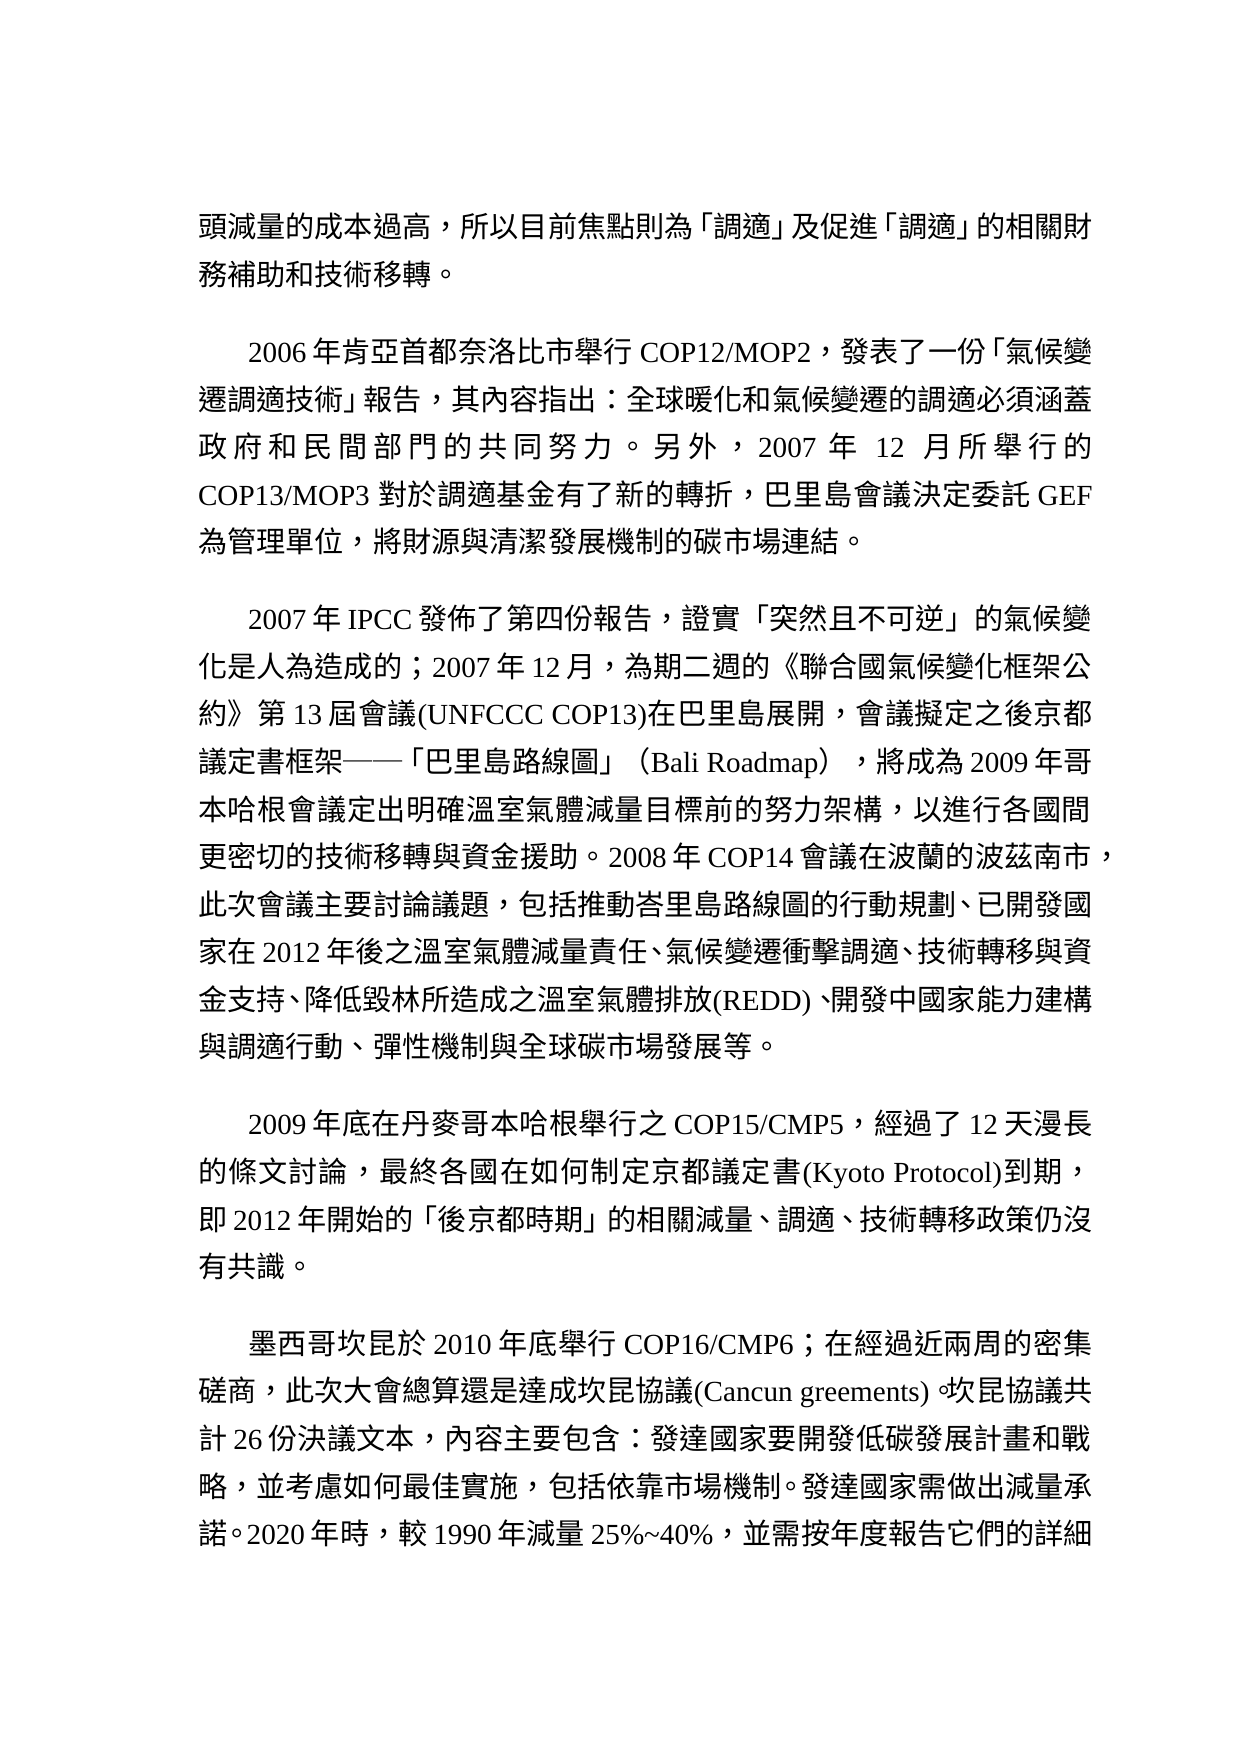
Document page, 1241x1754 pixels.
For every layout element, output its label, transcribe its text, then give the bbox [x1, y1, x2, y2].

text 2006年肯亞首都奈洛比市舉行 COP12/MOP2，發表了一份「氣候變遷調適技術」報告，其內容指出：全球暖化和氣候變遷的調適必須涵蓋政府和民間部門的共同努力。另外，2007年 12 月所舉行的 COP13/MOP3 對於調適基金有了新的轉折，巴里島會議決定委託GEF為管理單位，將財源與清潔發展機制的碳市場連結。 [198, 326, 1092, 564]
text 2007年IPCC發佈了第四份報告，證實「突然且不可逆」的氣候變化是人為造成的；2007年12月，為期二週的《聯合國氣候變化框架公約》第13屆會議(UNFCCC COP13)在巴里島展開，會議擬定之後京都議定書框架──「巴里島路線圖」（Bali Roadmap），將成為2009年哥本哈根會議定出明確溫室氣體減量目標前的努力架構，以進行各國間更密切的技術移轉與資金援助。2008年COP14會議在波蘭的波茲南市，此次會議主要討論議題，包括推動峇里島路線圖的行動規劃、已開發國家在2012年後之溫室氣體減量責任、氣候變遷衝擊調適、技術轉移與資金支持、降低毀林所造成之溫室氣體排放(REDD)、開發中國家能力建構與調適行動、彈性機制與全球碳市場發展等。 [198, 593, 1092, 1069]
text 頭減量的成本過高，所以目前焦點則為「調適」及促進「調適」的相關財務補助和技術移轉。 [198, 201, 1092, 297]
text 2009年底在丹麥哥本哈根舉行之COP15/CMP5，經過了12天漫長的條文討論，最終各國在如何制定京都議定書(Kyoto Protocol)到期，即2012年開始的「後京都時期」的相關減量、調適、技術轉移政策仍沒有共識。 [198, 1098, 1092, 1289]
text 墨西哥坎昆於2010年底舉行COP16/CMP6；在經過近兩周的密集磋商，此次大會總算還是達成坎昆協議(Cancun greements)。坎昆協議共計26份決議文本，內容主要包含：發達國家要開發低碳發展計畫和戰略，並考慮如何最佳實施，包括依靠市場機制。發達國家需做出減量承諾。2020年時，較1990年減量25%~40%，並需按年度報告它們的詳細 [198, 1318, 1092, 1556]
